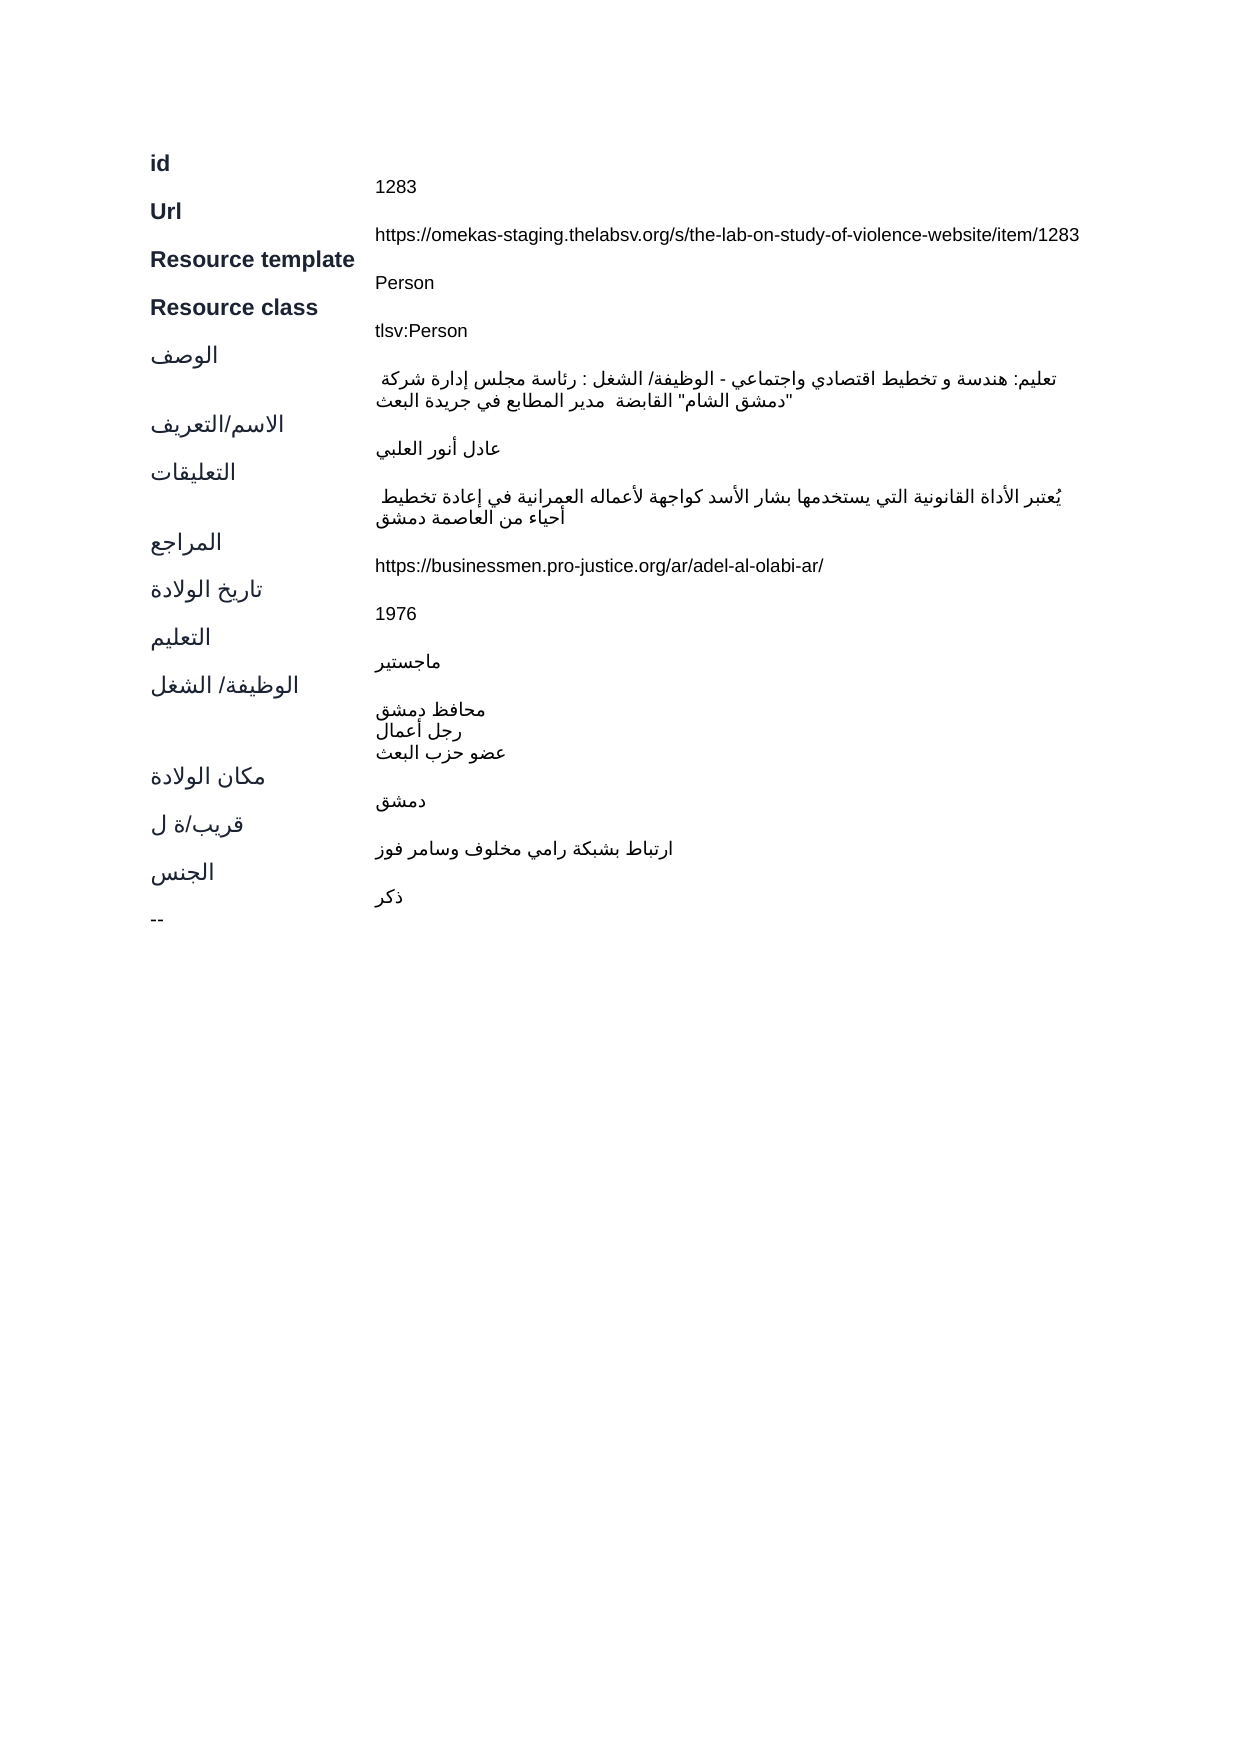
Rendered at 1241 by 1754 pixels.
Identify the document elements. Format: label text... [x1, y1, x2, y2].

text id [150, 150, 1090, 176]
text الوظيفة/ الشغل [150, 672, 1090, 699]
text https://businessmen.pro-justice.org/ar/adel-al-olabi-ar/ [375, 555, 1090, 576]
text Resource class [150, 294, 1090, 320]
text محافظ دمشق [375, 699, 1090, 720]
text عضو حزب البعث [375, 742, 1090, 763]
text تعليم: هندسة و تخطيط اقتصادي واجتماعي - الوظيفة/ الشغل : رئاسة مجلس إدارة شركة "دمشق الشام" القابضة مدير المطابع في جريدة البعث [375, 368, 1090, 411]
text الجنس [150, 859, 1090, 886]
text يُعتبر الأداة القانونية التي يستخدمها بشار الأسد كواجهة لأعماله العمرانية في إعادة تخطيط أحياء من العاصمة دمشق [375, 485, 1090, 528]
text tlsv:Person [375, 320, 1090, 342]
text رجل أعمال [375, 720, 1090, 742]
text مكان الولادة [150, 763, 1090, 790]
text تاريخ الولادة [150, 576, 1090, 603]
text Resource template [150, 246, 1090, 272]
text 1283 [375, 176, 1090, 198]
text عادل أنور العلبي [375, 437, 1090, 459]
text https://omekas-staging.thelabsv.org/s/the-lab-on-study-of-violence-website/item/1283 [375, 224, 1090, 246]
text الاسم/التعريف [150, 411, 1090, 437]
text ذكر [375, 886, 1090, 907]
text -- [150, 907, 1090, 931]
text Url [150, 198, 1090, 224]
text المراجع [150, 528, 1090, 555]
text ماجستير [375, 651, 1090, 672]
text التعليم [150, 624, 1090, 651]
text التعليقات [150, 459, 1090, 485]
text ارتباط بشبكة رامي مخلوف وسامر فوز [375, 838, 1090, 859]
text قريب/ة ل [150, 811, 1090, 838]
text 1976 [375, 603, 1090, 624]
text Person [375, 272, 1090, 294]
text دمشق [375, 790, 1090, 811]
text الوصف [150, 342, 1090, 368]
